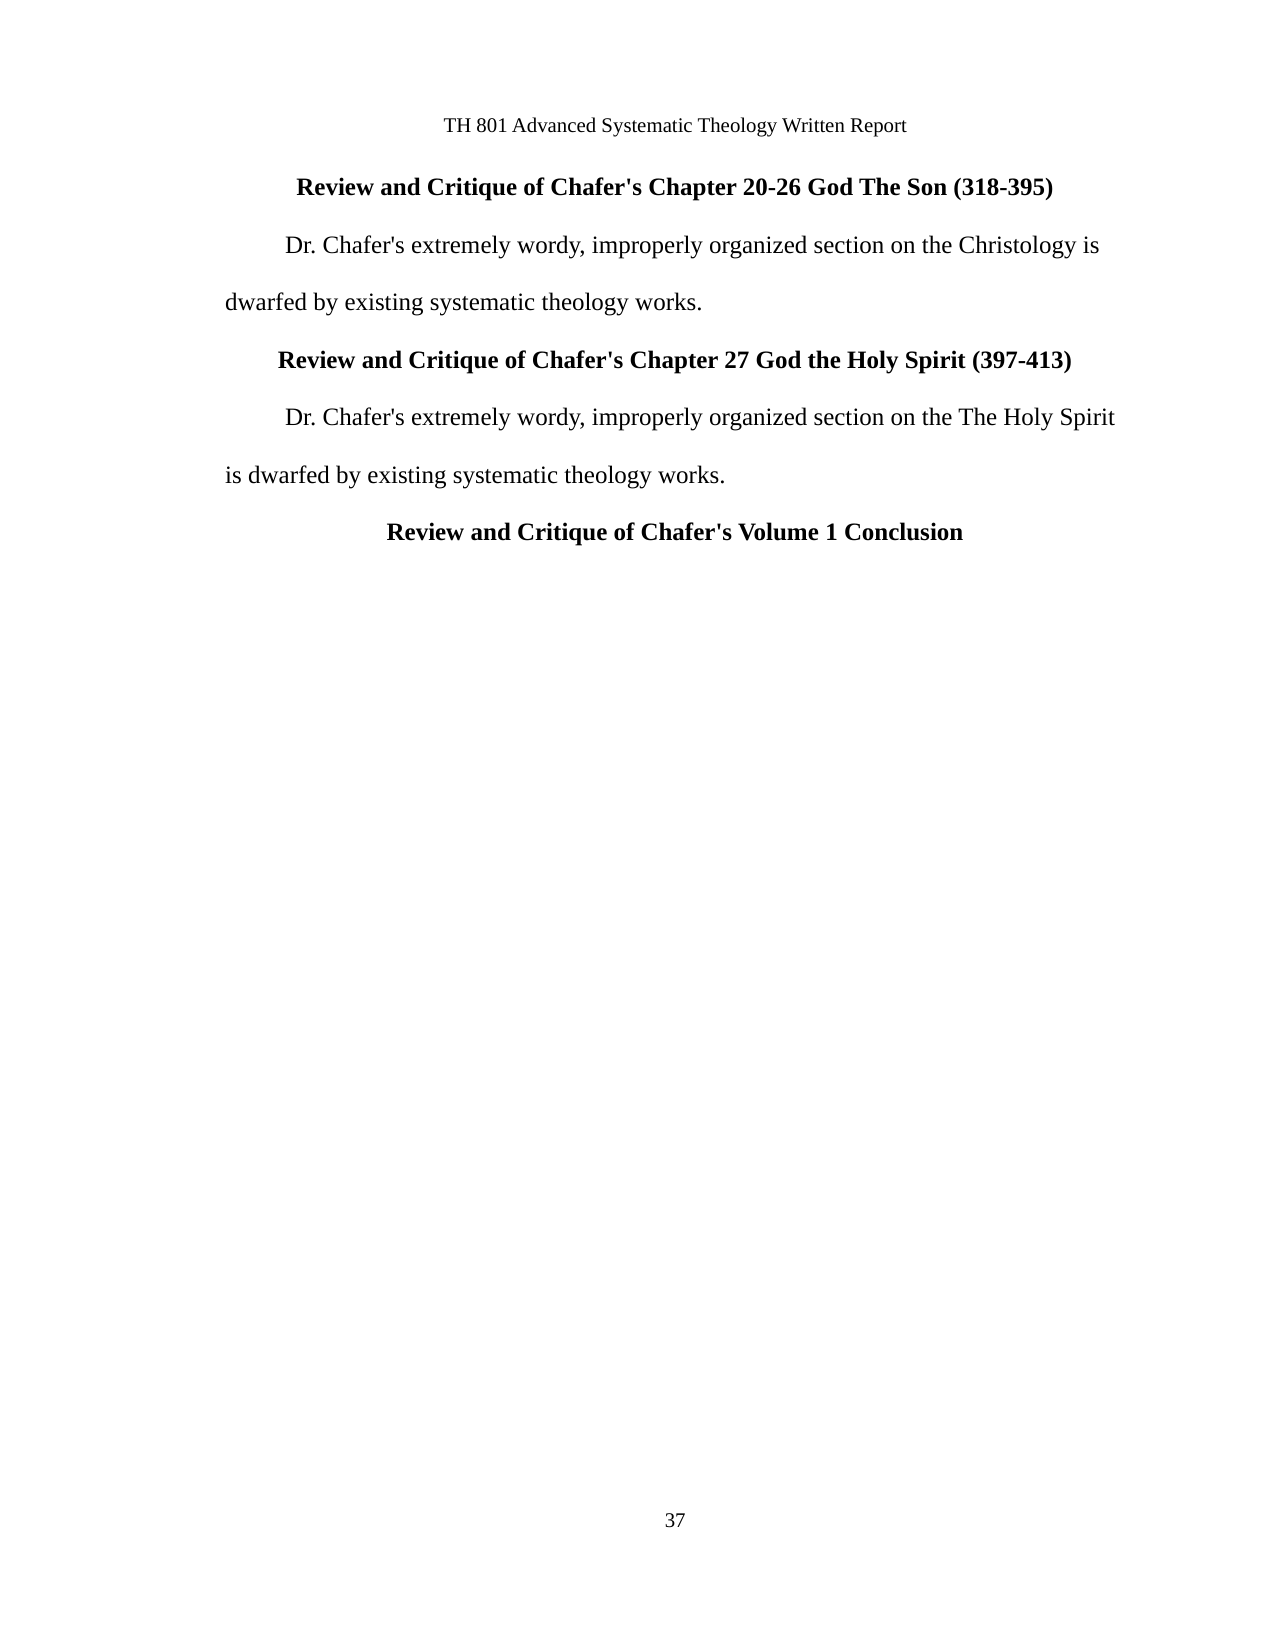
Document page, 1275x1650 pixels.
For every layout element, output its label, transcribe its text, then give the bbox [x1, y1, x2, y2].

subtitle Review and Critique of Chafer's Chapter 27 God the Holy Spirit (397-413) [225, 345, 1125, 374]
text Dr. Chafer's extremely wordy, improperly organized section on the The Holy Spirit is dwarfed by existing systematic theology works. [225, 402, 1125, 489]
text Dr. Chafer's extremely wordy, improperly organized section on the Christology is dwarfed by existing systematic theology works. [225, 230, 1125, 316]
subtitle Review and Critique of Chafer's Volume 1 Conclusion [225, 517, 1125, 546]
subtitle Review and Critique of Chafer's Chapter 20-26 God The Son (318-395) [225, 172, 1125, 201]
